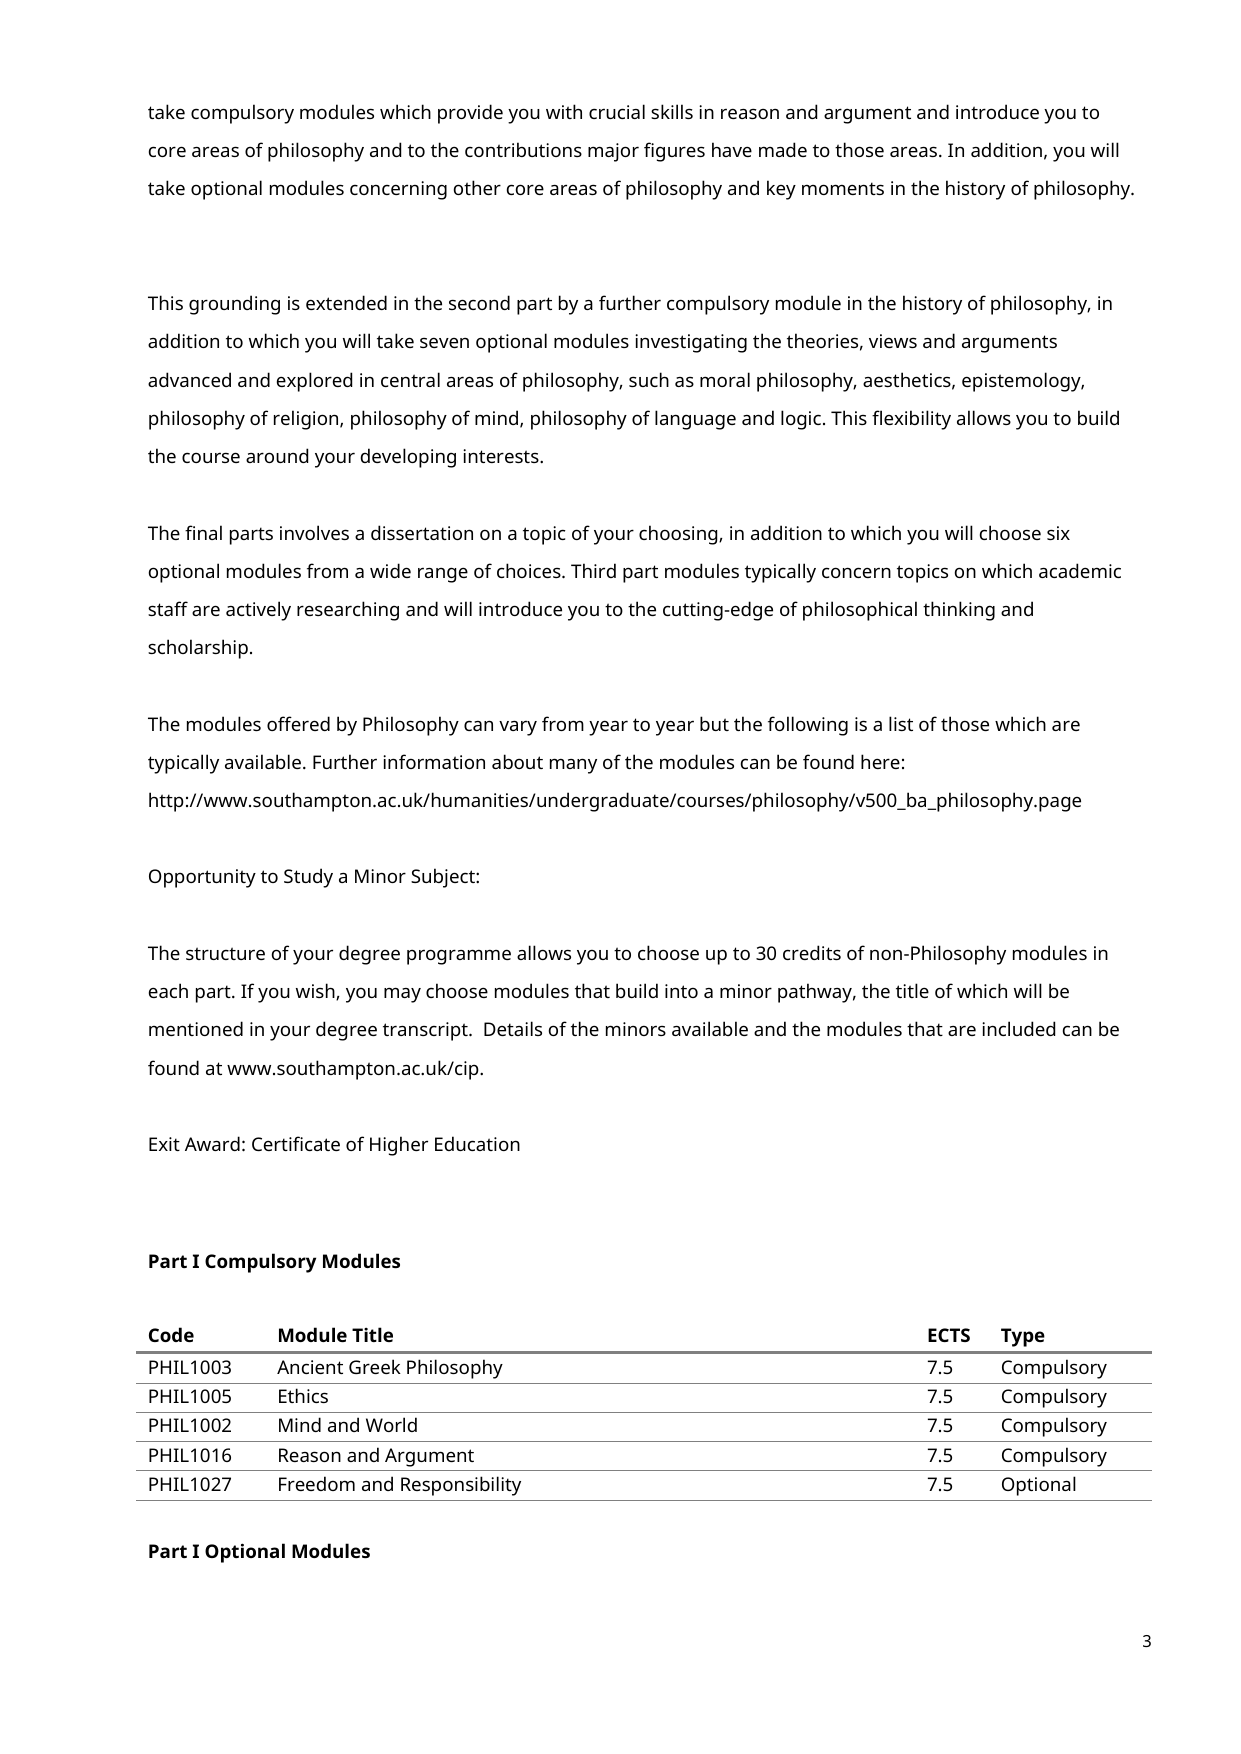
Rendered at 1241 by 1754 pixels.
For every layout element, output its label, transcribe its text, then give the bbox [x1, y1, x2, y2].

table_cell Compulsory [989, 1384, 1152, 1412]
table_cell Reason and Argument [266, 1442, 916, 1470]
table_cell PHIL1002 [136, 1413, 266, 1441]
table_cell Code [136, 1323, 266, 1351]
table_cell PHIL1005 [136, 1384, 266, 1412]
table_cell PHIL1003 [136, 1354, 266, 1382]
table_cell Compulsory [989, 1413, 1152, 1441]
table_header take compulsory modules which provide you with crucial skills in reason and argument and introduce you to core areas of philosophy and to the contributions major figures have made to those areas. In addition, you will take optional modules concerning other core areas of philosophy and key moments in the history of philosophy. This grounding is extended in the second part by a further compulsory module in the history of philosophy, in addition to which you will take seven optional modules investigating the theories, views and arguments advanced and explored in central areas of philosophy, such as moral philosophy, aesthetics, epistemology, philosophy of religion, philosophy of mind, philosophy of language and logic. This flexibility allows you to build the course around your developing interests. The final parts involves a dissertation on a topic of your choosing, in addition to which you will choose six optional modules from a wide range of choices. Third part modules typically concern topics on which academic staff are actively researching and will introduce you to the cutting-edge of philosophical thinking and scholarship. The modules offered by Philosophy can vary from year to year but the following is a list of those which are typically available. Further information about many of the modules can be found here: http://www.southampton.ac.uk/humanities/undergraduate/courses/philosophy/v500_ba_philosophy.page Opportunity to Study a Minor Subject: The structure of your degree programme allows you to choose up to 30 credits of non-Philosophy modules in each part. If you wish, you may choose modules that build into a minor pathway, the title of which will be mentioned in your degree transcript. Details of the minors available and the modules that are included can be found at www.southampton.ac.uk/cip. Exit Award: Certificate of Higher Education [136, 99, 1152, 1210]
table_cell PHIL1027 [136, 1471, 266, 1499]
table_cell Ancient Greek Philosophy [266, 1354, 916, 1382]
table_cell 7.5 [916, 1384, 989, 1412]
table_cell Module Title [266, 1323, 916, 1351]
table_cell 7.5 [916, 1413, 989, 1441]
table_cell Part I Compulsory Modules [136, 1210, 1152, 1323]
table_cell 7.5 [916, 1471, 989, 1499]
table_cell Freedom and Responsibility [266, 1471, 916, 1499]
table_cell Optional [989, 1471, 1152, 1499]
table_cell Compulsory [989, 1354, 1152, 1382]
table_cell PHIL1016 [136, 1442, 266, 1470]
table_cell Type [989, 1323, 1152, 1351]
table_cell 7.5 [916, 1442, 989, 1470]
table_cell Ethics [266, 1384, 916, 1412]
table_cell Mind and World [266, 1413, 916, 1441]
table_cell Part I Optional Modules [136, 1501, 1152, 1613]
table_cell ECTS [916, 1323, 989, 1351]
table_cell Compulsory [989, 1442, 1152, 1470]
table_cell 7.5 [916, 1354, 989, 1382]
